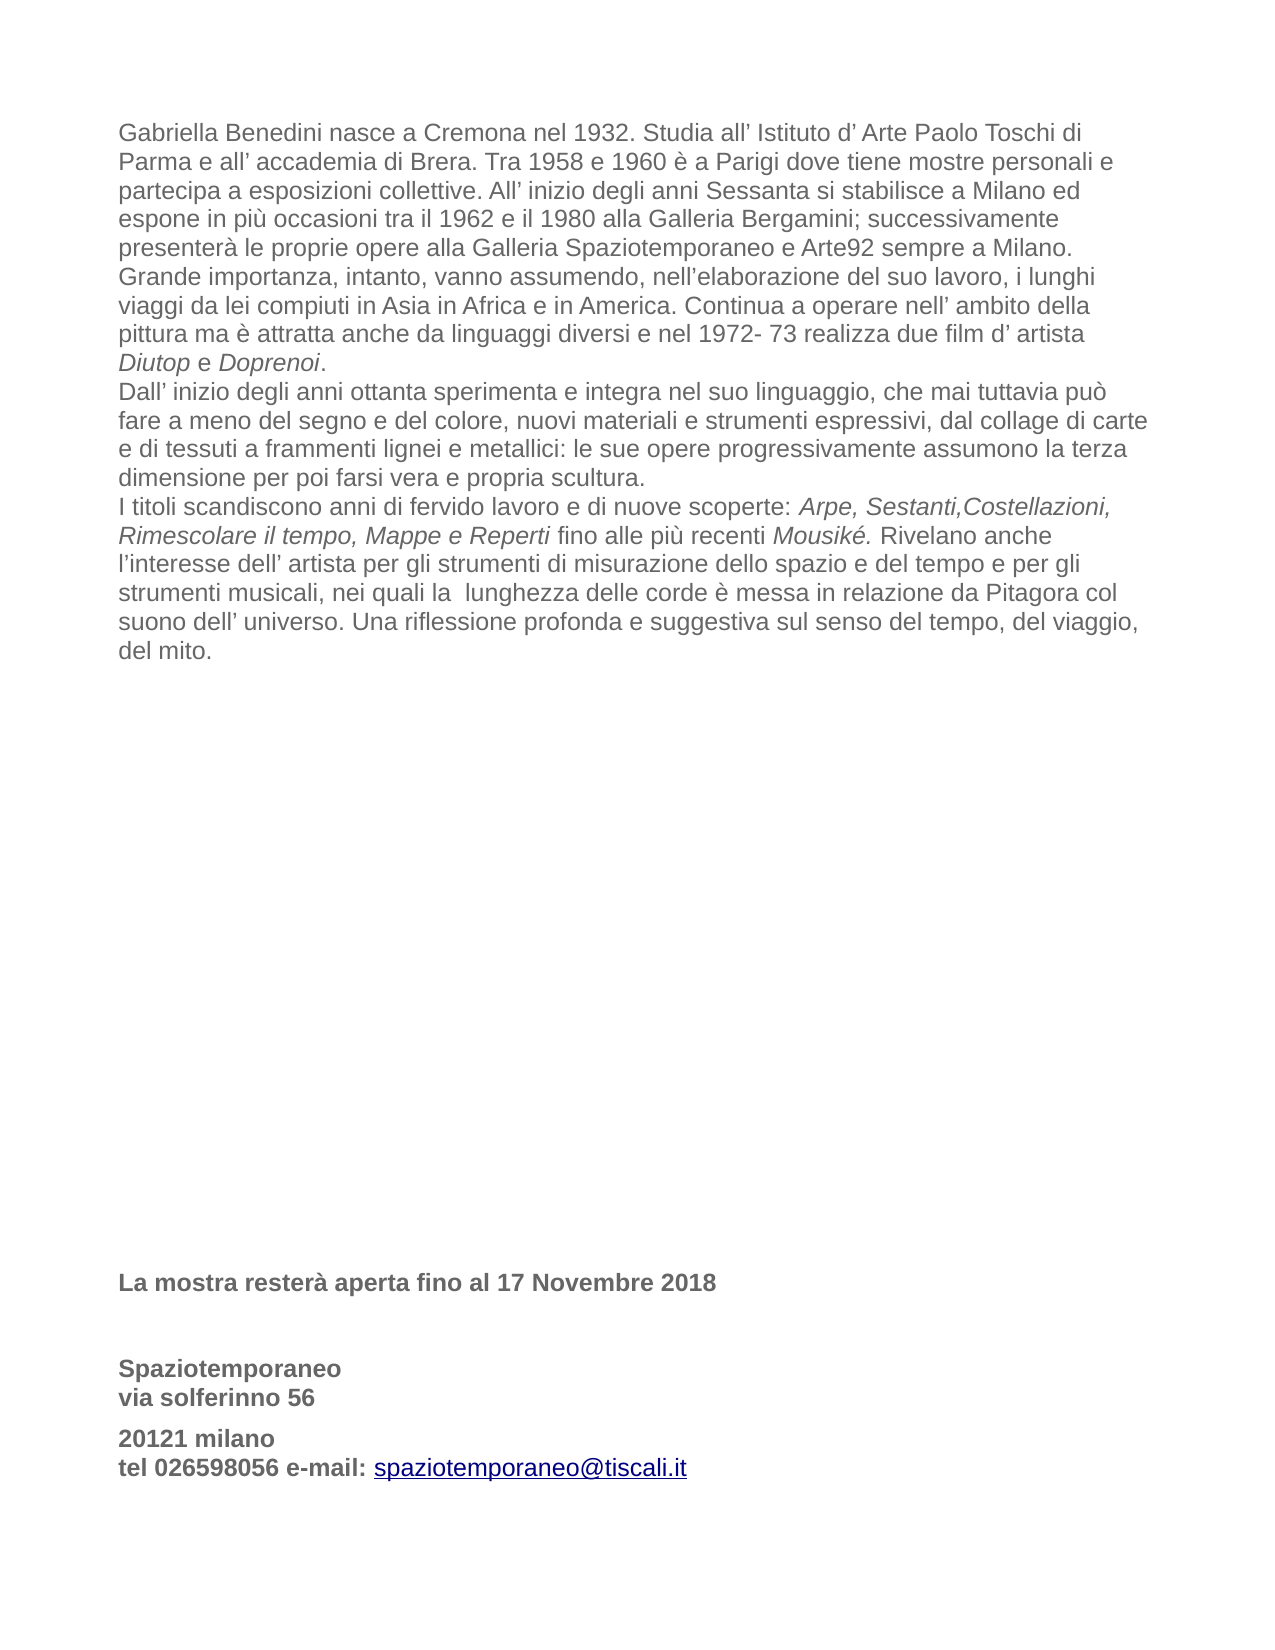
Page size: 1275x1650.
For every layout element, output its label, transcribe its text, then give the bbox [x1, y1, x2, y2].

text I titoli scandiscono anni di fervido lavoro e di nuove scoperte: Arpe, Sestanti,Costellazioni, Rimescolare il tempo, Mappe e Reperti fino alle più recenti Mousiké. Rivelano anche l’interesse dell’ artista per gli strumenti di misurazione dello spazio e del tempo e per gli strumenti musicali, nei quali la lunghezza delle corde è messa in relazione da Pitagora col suono dell’ universo. Una riflessione profonda e suggestiva sul senso del tempo, del viaggio, del mito. [118, 492, 1157, 664]
text Spaziotemporaneo [118, 1354, 1157, 1383]
text Gabriella Benedini nasce a Cremona nel 1932. Studia all’ Istituto d’ Arte Paolo Toschi di Parma e all’ accademia di Brera. Tra 1958 e 1960 è a Parigi dove tiene mostre personali e partecipa a esposizioni collettive. All’ inizio degli anni Sessanta si stabilisce a Milano ed espone in più occasioni tra il 1962 e il 1980 alla Galleria Bergamini; successivamente presenterà le proprie opere alla Galleria Spaziotemporaneo e Arte92 sempre a Milano. [118, 118, 1157, 262]
text 20121 milano [118, 1424, 1157, 1453]
text tel 026598056 e-mail: spaziotemporaneo@tiscali.it [118, 1453, 1157, 1482]
text via solferinno 56 [118, 1383, 1157, 1412]
text La mostra resterà aperta fino al 17 Novembre 2018 [118, 1268, 1157, 1297]
text Grande importanza, intanto, vanno assumendo, nell’elaborazione del suo lavoro, i lunghi viaggi da lei compiuti in Asia in Africa e in America. Continua a operare nell’ ambito della pittura ma è attratta anche da linguaggi diversi e nel 1972- 73 realizza due film d’ artista Diutop e Doprenoi. [118, 262, 1157, 377]
text Dall’ inizio degli anni ottanta sperimenta e integra nel suo linguaggio, che mai tuttavia può fare a meno del segno e del colore, nuovi materiali e strumenti espressivi, dal collage di carte e di tessuti a frammenti lignei e metallici: le sue opere progressivamente assumono la terza dimensione per poi farsi vera e propria scultura. [118, 377, 1157, 492]
